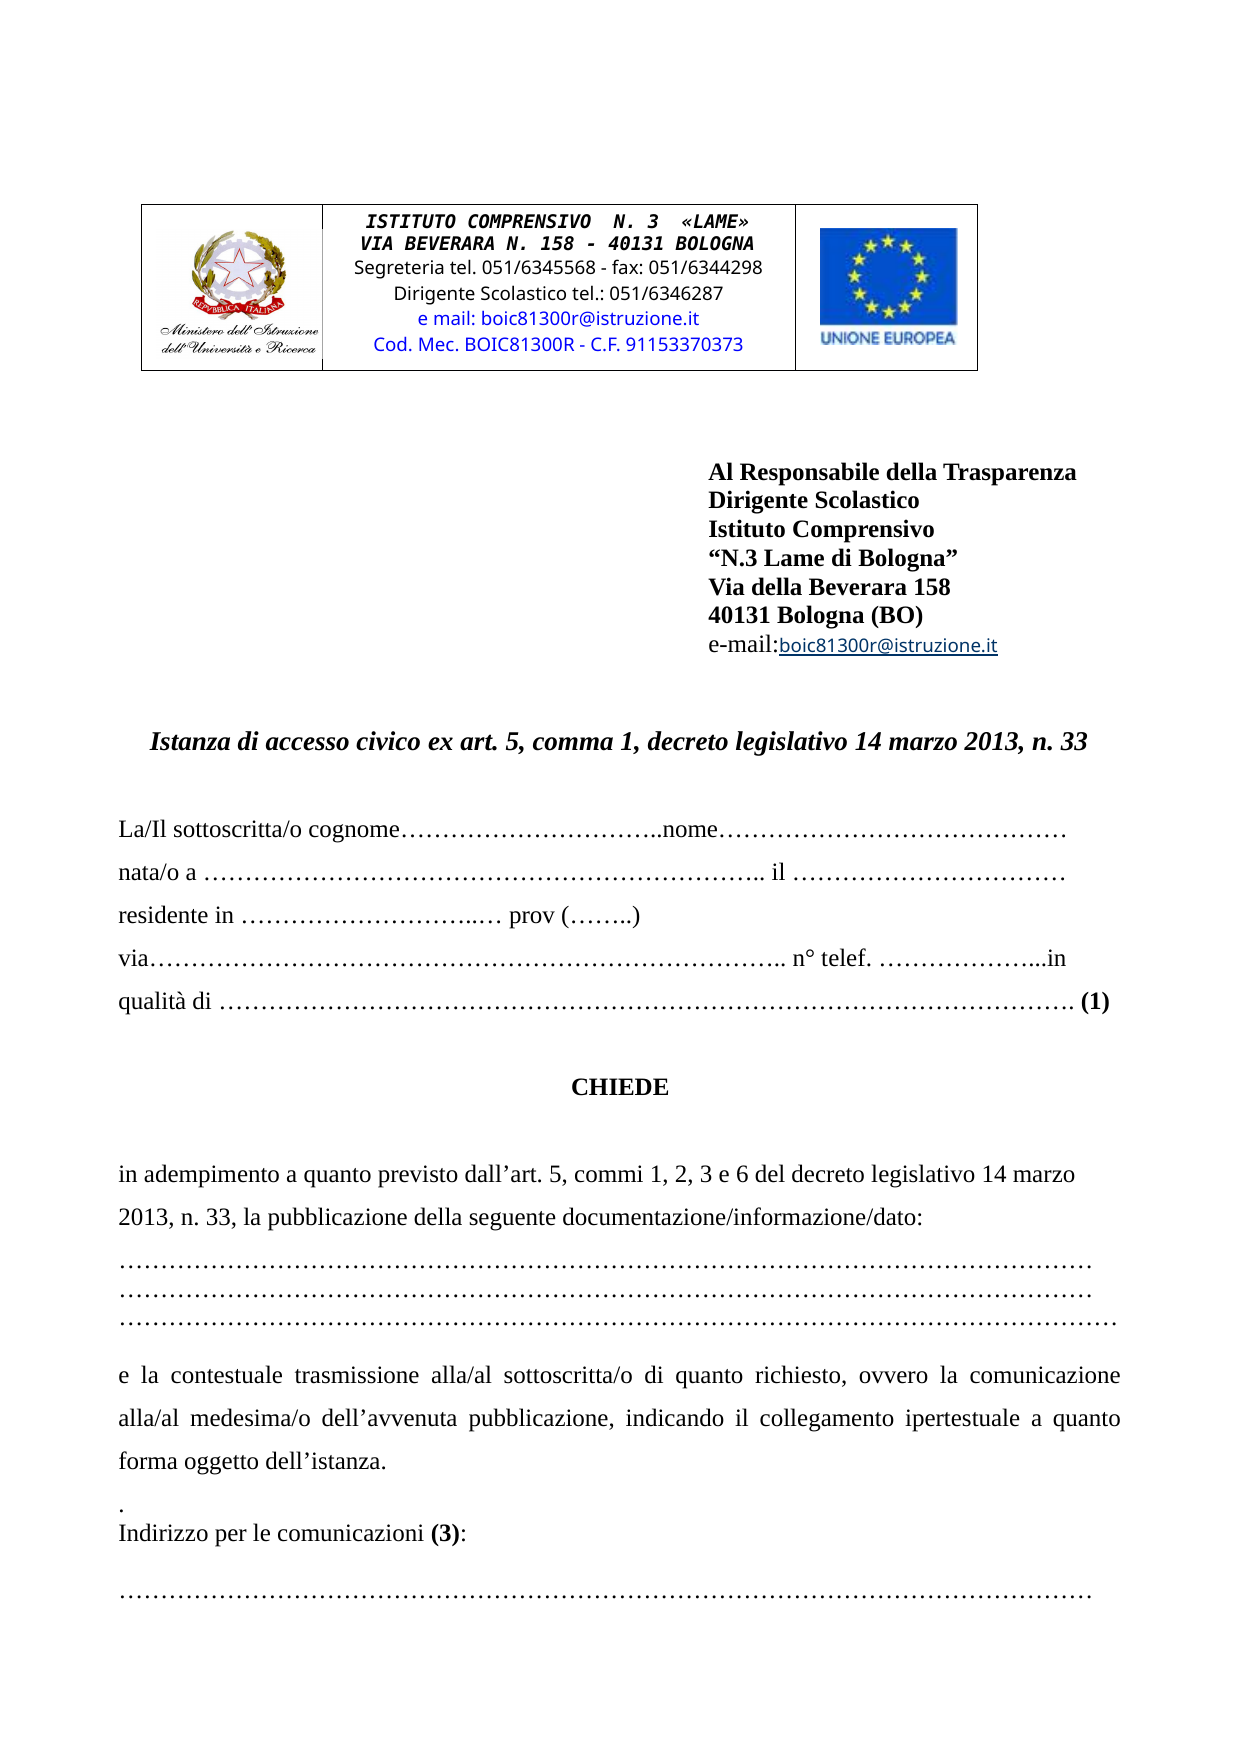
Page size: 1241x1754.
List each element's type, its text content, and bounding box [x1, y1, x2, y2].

text 40131 Bologna (BO) [708, 601, 1122, 629]
text La/Il sottoscritta/o cognome…………………………..nome…………………………………… [118, 814, 1122, 842]
text Istanza di accesso civico ex art. 5, comma 1, decreto legislativo 14 marzo 2013, n. 33 [118, 725, 1122, 756]
text CHIEDE [118, 1072, 1122, 1101]
text ……………………………………………………………………………………………………… [118, 1576, 1122, 1604]
text Al Responsabile della Trasparenza Dirigente Scolastico [708, 457, 1122, 514]
text ……………………………………………………………………………………………………… [118, 1245, 1122, 1274]
picture [820, 228, 958, 345]
text . [118, 1489, 1122, 1518]
table_header [142, 205, 322, 370]
table_header [796, 205, 977, 370]
text ……………………………………………………………………………………………………… [118, 1274, 1122, 1302]
text Indirizzo per le comunicazioni (3): [118, 1518, 1122, 1576]
table_header ISTITUTO COMPRENSIVO N. 3 «LAME» VIA BEVERARA N. 158 - 40131 BOLOGNA Segreteria tel. 051/6345568 - fax: 051/6344298 Dirigente Scolastico tel.: 051/6346287 e mail: boic81300r@istruzione.it Cod. Mec. BOIC81300R - C.F. 91153370373 [323, 205, 795, 370]
text e-mail:boic81300r@istruzione.it [708, 629, 1122, 658]
text e la contestuale trasmissione alla/al sottoscritta/o di quanto richiesto, ovvero la comunicazione alla/al medesima/o dell’avvenuta pubblicazione, indicando il collegamento ipertestuale a quanto forma oggetto dell’istanza. [118, 1360, 1122, 1475]
text Istituto Comprensivo [708, 514, 1122, 543]
text “N.3 Lame di Bologna” [708, 543, 1122, 572]
text nata/o a ………………………………………………………….. il …………………………… [118, 857, 1122, 886]
text ………………………………………………………………………………………………………… [118, 1302, 1122, 1331]
text residente in ………………………..… prov (……..) via………………………………………………………………….. n° telef. ………………...in qualità di …………………………………………………………………………………………. (1) [118, 900, 1122, 1015]
text Via della Beverara 158 [708, 572, 1122, 601]
text in adempimento a quanto previsto dall’art. 5, commi 1, 2, 3 e 6 del decreto legislativo 14 marzo 2013, n. 33, la pubblicazione della seguente documentazione/informazione/dato: [118, 1159, 1122, 1231]
picture [156, 229, 323, 359]
